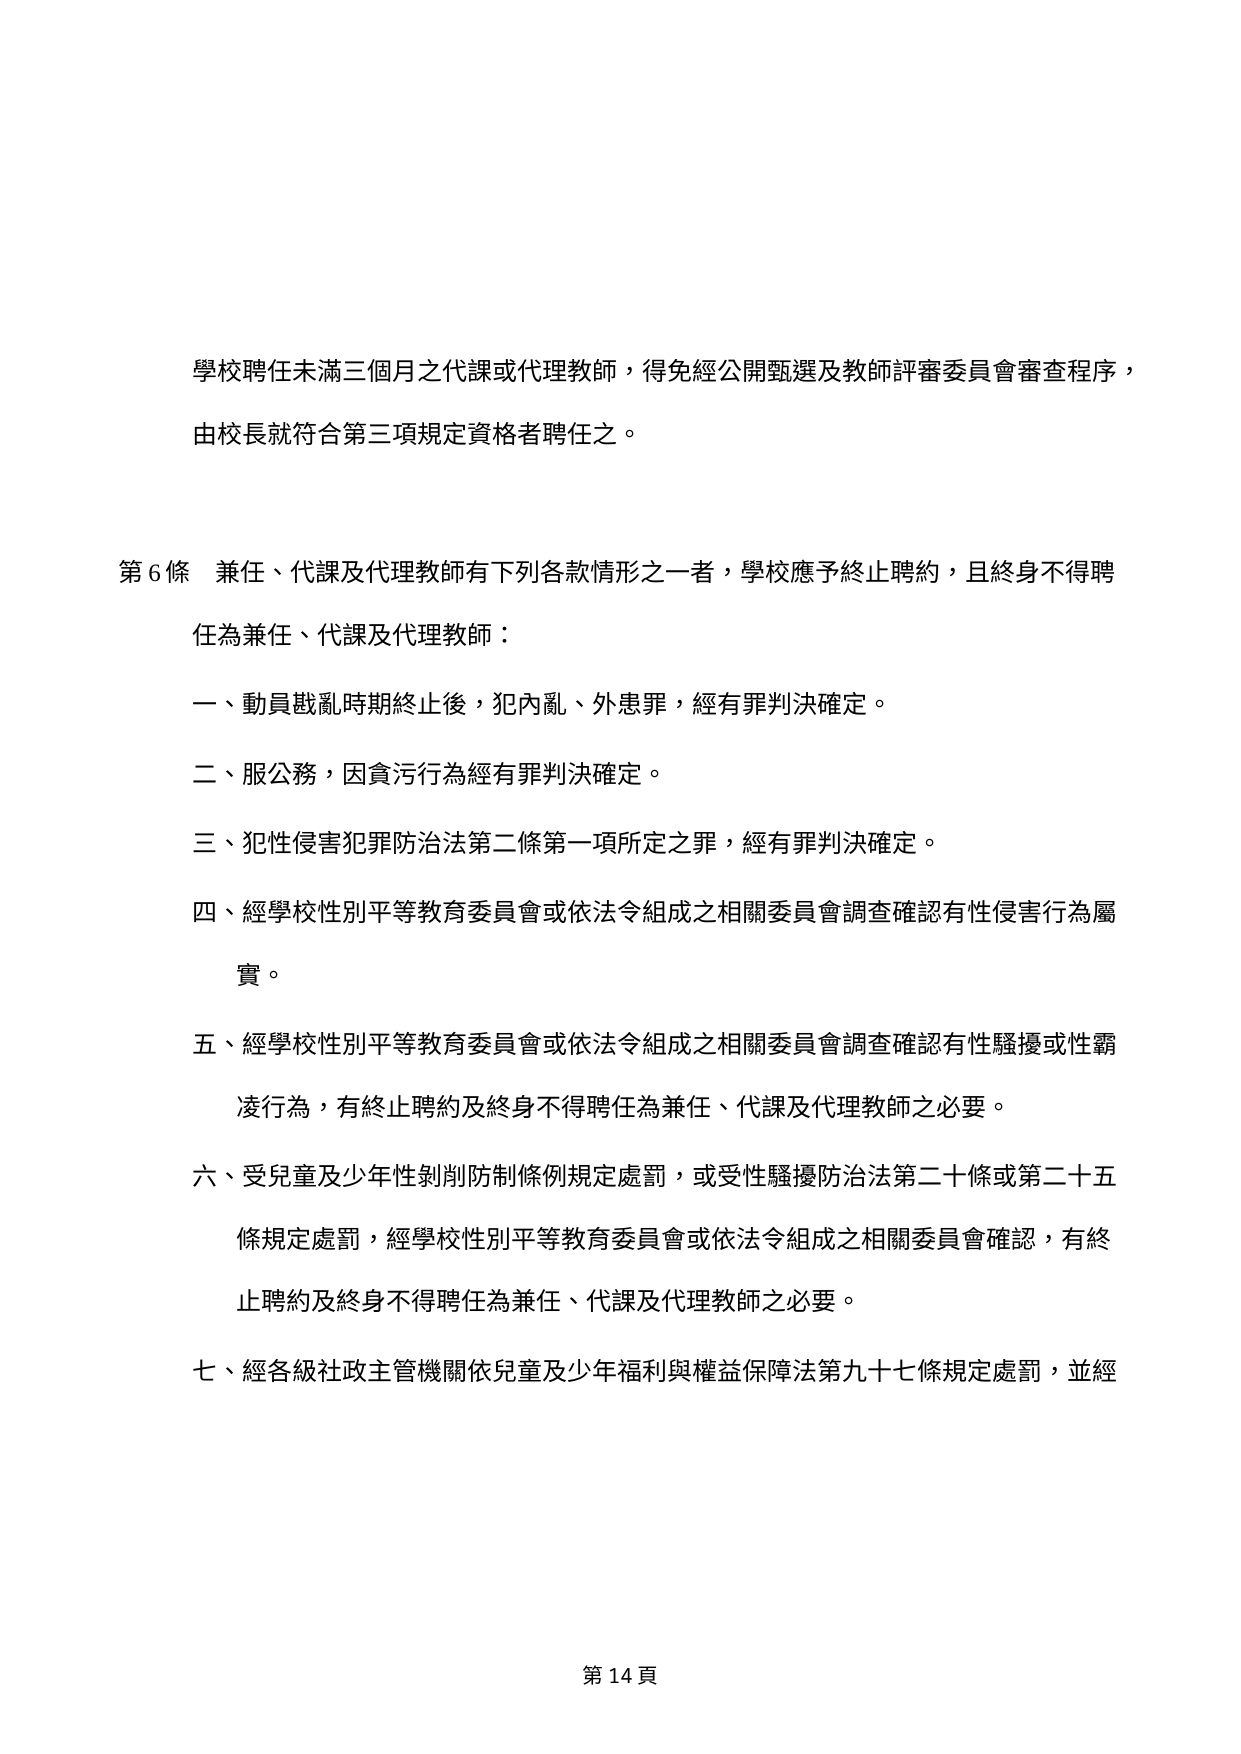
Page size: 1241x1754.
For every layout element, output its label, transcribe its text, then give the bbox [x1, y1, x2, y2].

text 七、經各級社政主管機關依兒童及少年福利與權益保障法第九十七條規定處罰，並經 [192, 1327, 1122, 1390]
text 第6條 兼任、代課及代理教師有下列各款情形之一者，學校應予終止聘約，且終身不得聘任為兼任、代課及代理教師： [118, 529, 1122, 654]
text 三、犯性侵害犯罪防治法第二條第一項所定之罪，經有罪判決確定。 [192, 800, 1122, 862]
text 一、動員戡亂時期終止後，犯內亂、外患罪，經有罪判決確定。 [192, 661, 1122, 724]
text 二、服公務，因貪污行為經有罪判決確定。 [192, 731, 1122, 793]
text 四、經學校性別平等教育委員會或依法令組成之相關委員會調查確認有性侵害行為屬實。 [192, 869, 1122, 994]
text 六、受兒童及少年性剝削防制條例規定處罰，或受性騷擾防治法第二十條或第二十五條規定處罰，經學校性別平等教育委員會或依法令組成之相關委員會確認，有終止聘約及終身不得聘任為兼任、代課及代理教師之必要。 [192, 1133, 1122, 1321]
text 學校聘任未滿三個月之代課或代理教師，得免經公開甄選及教師評審委員會審查程序，由校長就符合第三項規定資格者聘任之。 [192, 328, 1122, 453]
text 五、經學校性別平等教育委員會或依法令組成之相關委員會調查確認有性騷擾或性霸凌行為，有終止聘約及終身不得聘任為兼任、代課及代理教師之必要。 [192, 1001, 1122, 1126]
